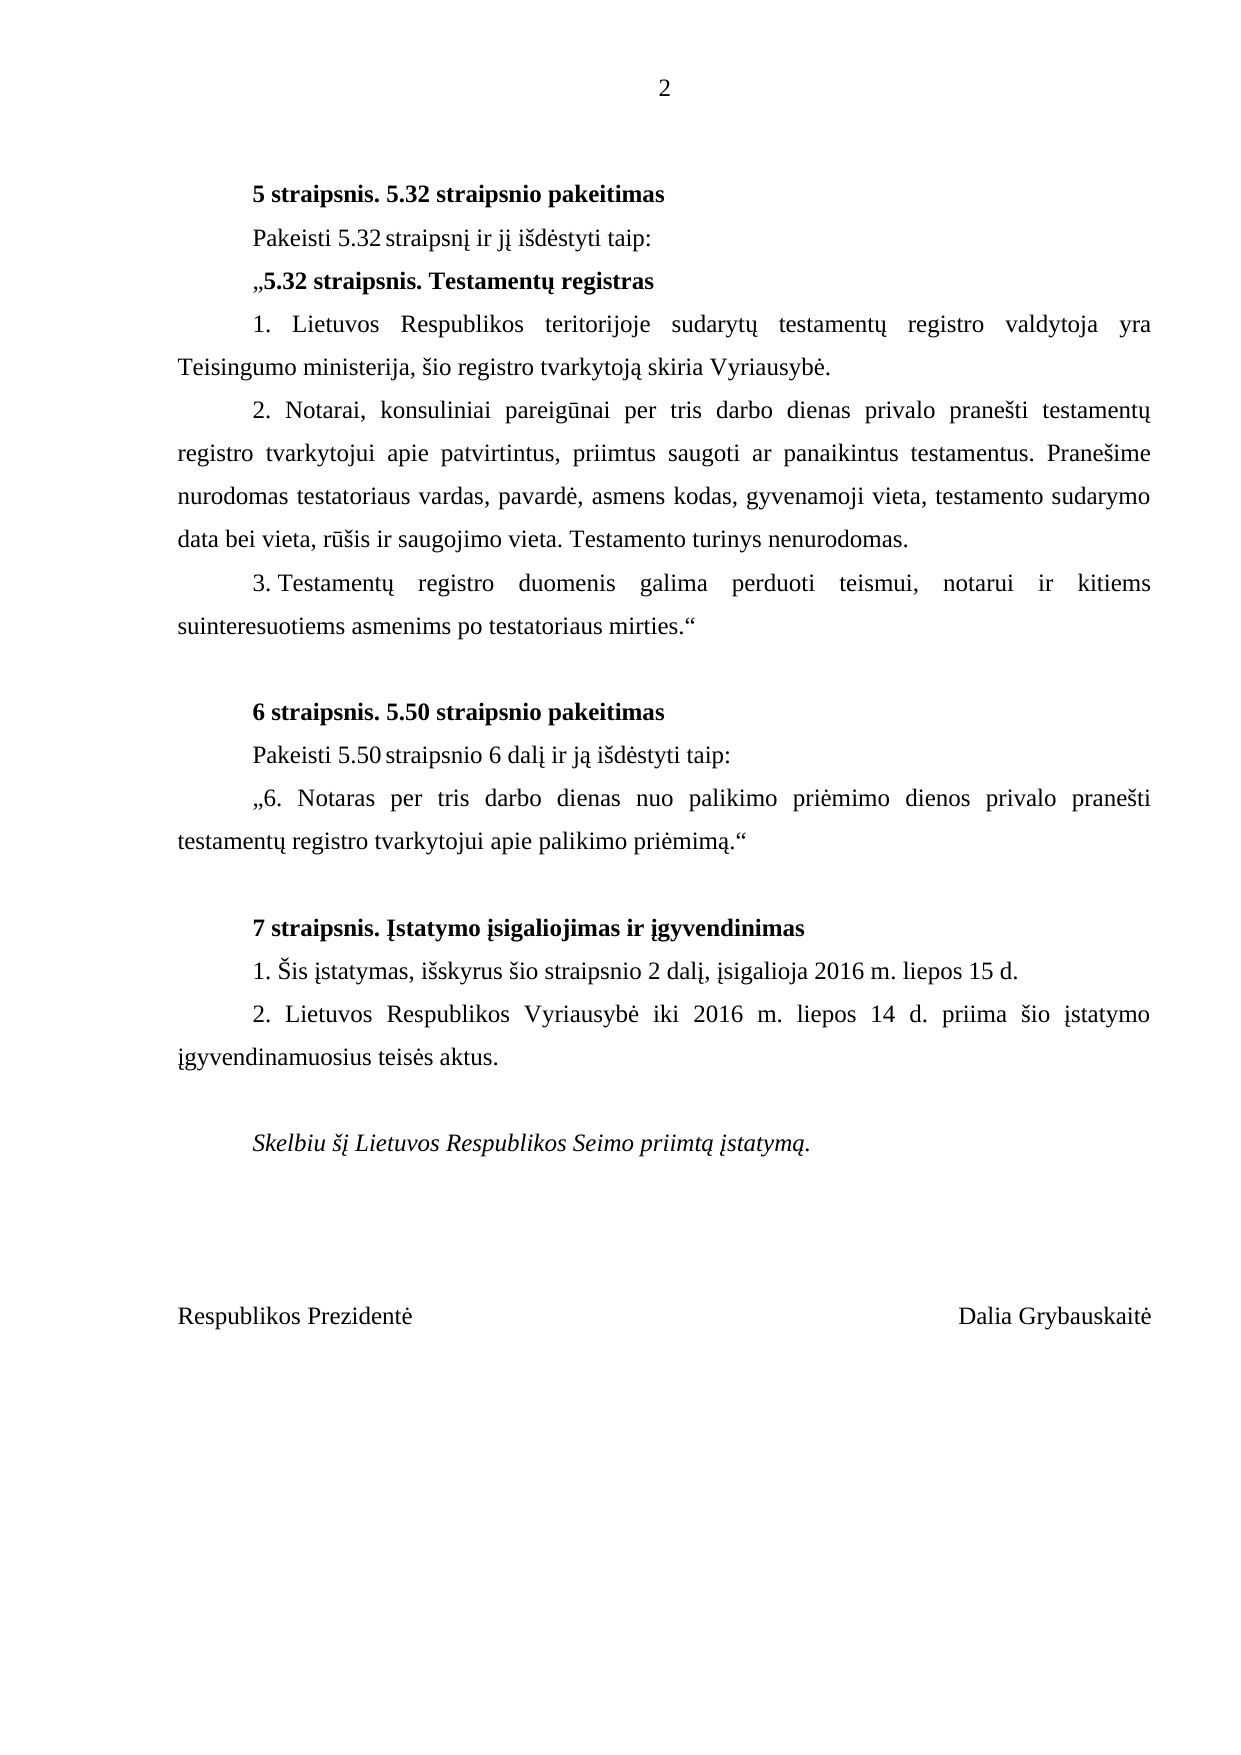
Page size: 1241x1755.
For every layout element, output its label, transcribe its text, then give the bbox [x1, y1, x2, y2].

text Skelbiu šį Lietuvos Respublikos Seimo priimtą įstatymą. [177, 1128, 1152, 1157]
text Respublikos Prezidentė Dalia Grybauskaitė [177, 1301, 1152, 1329]
text 5 straipsnis. 5.32 straipsnio pakeitimas [177, 179, 1152, 208]
text „5.32 straipsnis. Testamentų registras [177, 266, 1152, 294]
text 3. Testamentų registro duomenis galima perduoti teismui, notarui ir kitiems suinteresuotiems asmenims po testatoriaus mirties.“ [177, 568, 1152, 639]
text 7 straipsnis. Įstatymo įsigaliojimas ir įgyvendinimas [177, 913, 1152, 941]
text 2. Notarai, konsuliniai pareigūnai per tris darbo dienas privalo pranešti testamentų registro tvarkytojui apie patvirtintus, priimtus saugoti ar panaikintus testamentus. Pranešime nurodomas testatoriaus vardas, pavardė, asmens kodas, gyvenamoji vieta, testamento sudarymo data bei vieta, rūšis ir saugojimo vieta. Testamento turinys nenurodomas. [177, 395, 1152, 553]
text „6. Notaras per tris darbo dienas nuo palikimo priėmimo dienos privalo pranešti testamentų registro tvarkytojui apie palikimo priėmimą.“ [177, 783, 1152, 855]
text 2. Lietuvos Respublikos Vyriausybė iki 2016 m. liepos 14 d. priima šio įstatymo įgyvendinamuosius teisės aktus. [177, 999, 1152, 1071]
text Pakeisti 5.32 straipsnį ir jį išdėstyti taip: [177, 223, 1152, 251]
text 6 straipsnis. 5.50 straipsnio pakeitimas [177, 697, 1152, 726]
text 1. Šis įstatymas, išskyrus šio straipsnio 2 dalį, įsigalioja 2016 m. liepos 15 d. [177, 956, 1152, 984]
text Pakeisti 5.50 straipsnio 6 dalį ir ją išdėstyti taip: [177, 740, 1152, 769]
text 1. Lietuvos Respublikos teritorijoje sudarytų testamentų registro valdytoja yra Teisingumo ministerija, šio registro tvarkytoją skiria Vyriausybė. [177, 309, 1152, 381]
